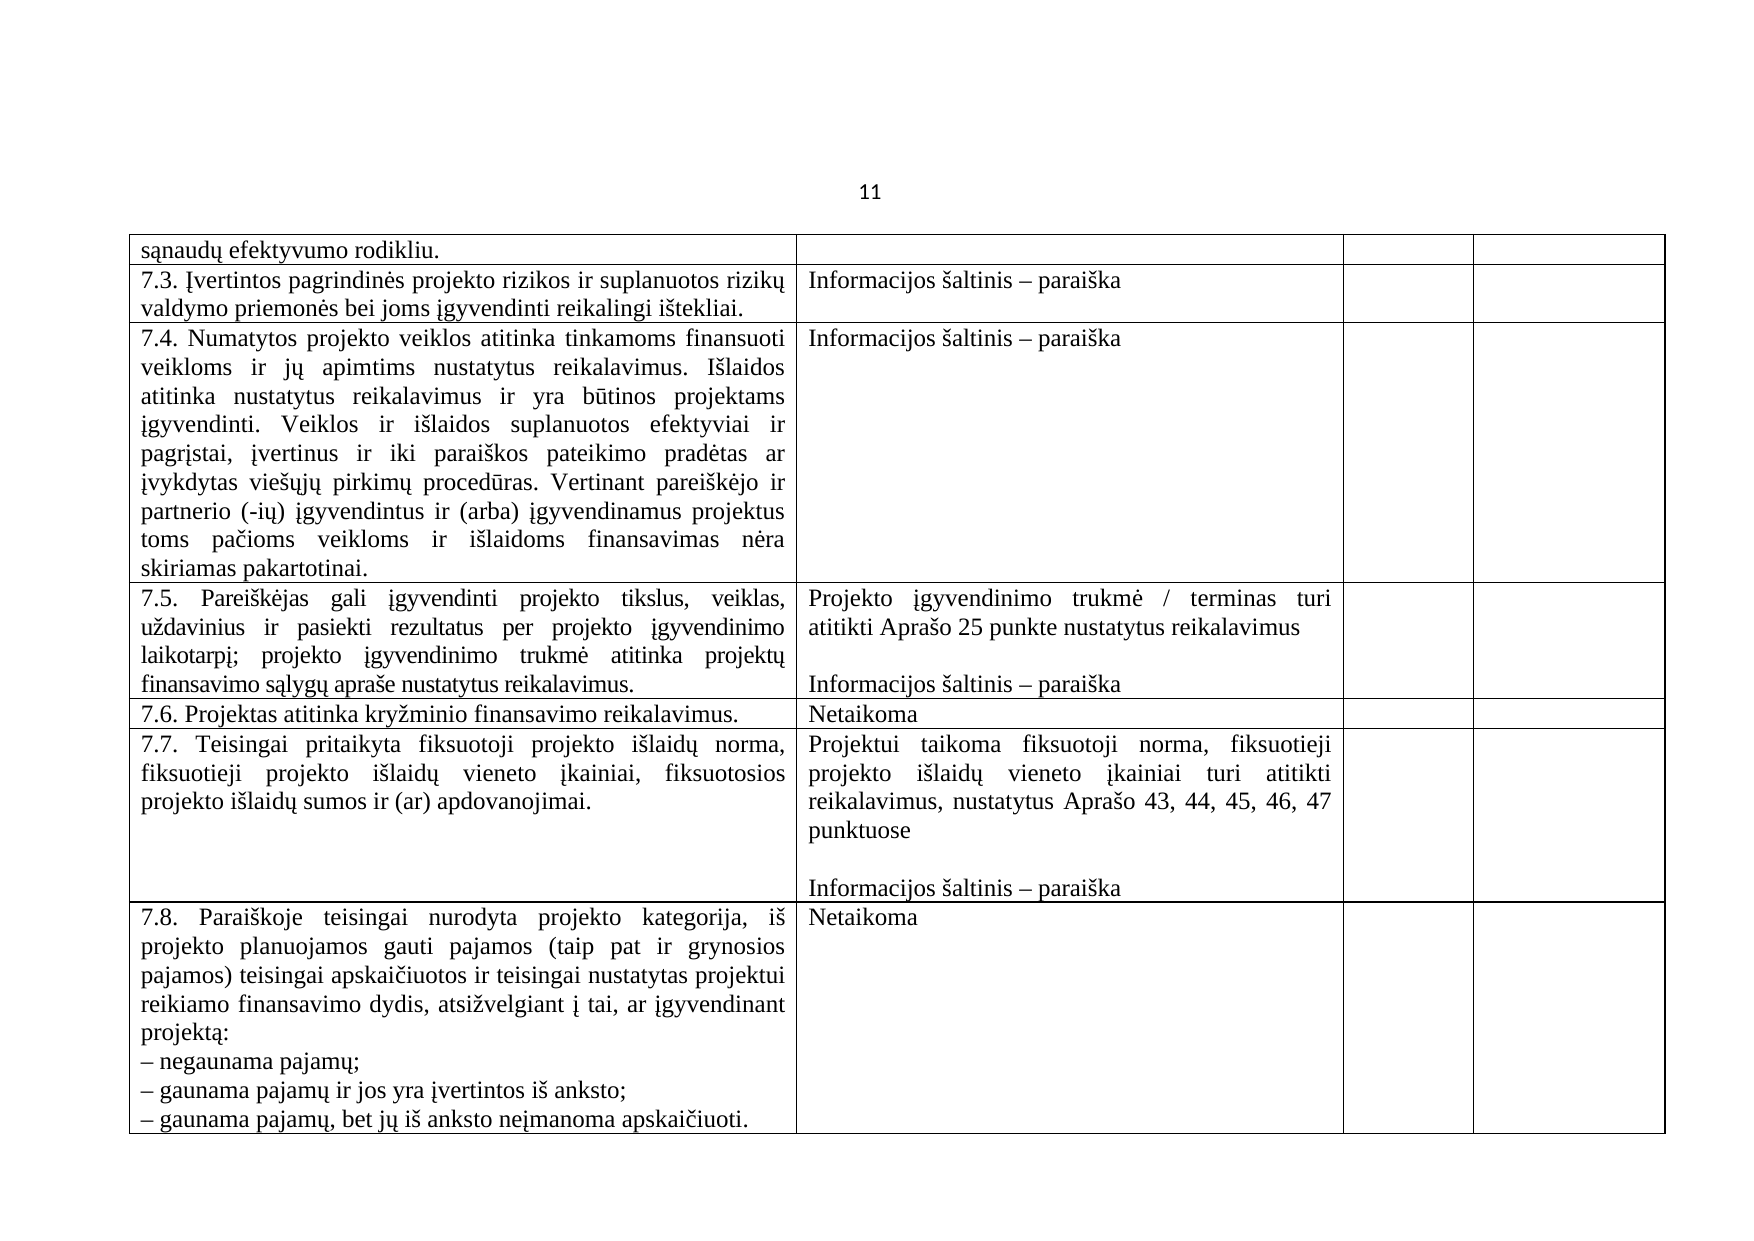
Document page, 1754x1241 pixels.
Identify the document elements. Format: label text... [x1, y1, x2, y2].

table_cell [1344, 583, 1473, 698]
table_cell Projektui taikoma fiksuotoji norma, fiksuotieji projekto išlaidų vieneto įkainiai turi atitikti reikalavimus, nustatytus Aprašo 43, 44, 45, 46, 47 punktuose Informacijos šaltinis – paraiška [797, 729, 1343, 901]
table_cell Informacijos šaltinis – paraiška [797, 323, 1343, 582]
table_cell 7.4. Numatytos projekto veiklos atitinka tinkamoms finansuoti veikloms ir jų apimtims nustatytus reikalavimus. Išlaidos atitinka nustatytus reikalavimus ir yra būtinos projektams įgyvendinti. Veiklos ir išlaidos suplanuotos efektyviai ir pagrįstai, įvertinus ir iki paraiškos pateikimo pradėtas ar įvykdytas viešųjų pirkimų procedūras. Vertinant pareiškėjo ir partnerio (-ių) įgyvendintus ir (arba) įgyvendinamus projektus toms pačioms veikloms ir išlaidoms finansavimas nėra skiriamas pakartotinai. [130, 323, 796, 582]
table_cell [1474, 729, 1664, 901]
table_cell [1344, 323, 1473, 582]
table_cell [1344, 729, 1473, 901]
table_cell 7.5. Pareiškėjas gali įgyvendinti projekto tikslus, veiklas, uždavinius ir pasiekti rezultatus per projekto įgyvendinimo laikotarpį; projekto įgyvendinimo trukmė atitinka projektų finansavimo sąlygų apraše nustatytus reikalavimus. [130, 583, 796, 698]
table_cell Netaikoma [797, 903, 1343, 1132]
table_cell [1474, 265, 1664, 322]
table_cell [1474, 583, 1664, 698]
table_cell Netaikoma [797, 699, 1343, 728]
table_cell [1474, 903, 1664, 1132]
table_cell [1344, 903, 1473, 1132]
table_cell Informacijos šaltinis – paraiška [797, 265, 1343, 322]
table_cell 7.7. Teisingai pritaikyta fiksuotoji projekto išlaidų norma, fiksuotieji projekto išlaidų vieneto įkainiai, fiksuotosios projekto išlaidų sumos ir (ar) apdovanojimai. [130, 729, 796, 901]
table_cell [1344, 265, 1473, 322]
table_cell 7.3. Įvertintos pagrindinės projekto rizikos ir suplanuotos rizikų valdymo priemonės bei joms įgyvendinti reikalingi ištekliai. [130, 265, 796, 322]
table_cell Projekto įgyvendinimo trukmė / terminas turi atitikti Aprašo 25 punkte nustatytus reikalavimus Informacijos šaltinis – paraiška [797, 583, 1343, 698]
table_cell [1474, 235, 1664, 264]
table_cell [1474, 323, 1664, 582]
table_cell 7.8. Paraiškoje teisingai nurodyta projekto kategorija, iš projekto planuojamos gauti pajamos (taip pat ir grynosios pajamos) teisingai apskaičiuotos ir teisingai nustatytas projektui reikiamo finansavimo dydis, atsižvelgiant į tai, ar įgyvendinant projektą: – negaunama pajamų; – gaunama pajamų ir jos yra įvertintos iš anksto; – gaunama pajamų, bet jų iš anksto neįmanoma apskaičiuoti. [130, 903, 796, 1132]
table_cell [1344, 699, 1473, 728]
table_cell sąnaudų efektyvumo rodikliu. [130, 235, 796, 264]
table_cell [797, 235, 1343, 264]
table_cell [1474, 699, 1664, 728]
table_cell 7.6. Projektas atitinka kryžminio finansavimo reikalavimus. [130, 699, 796, 728]
table_cell [1344, 235, 1473, 264]
